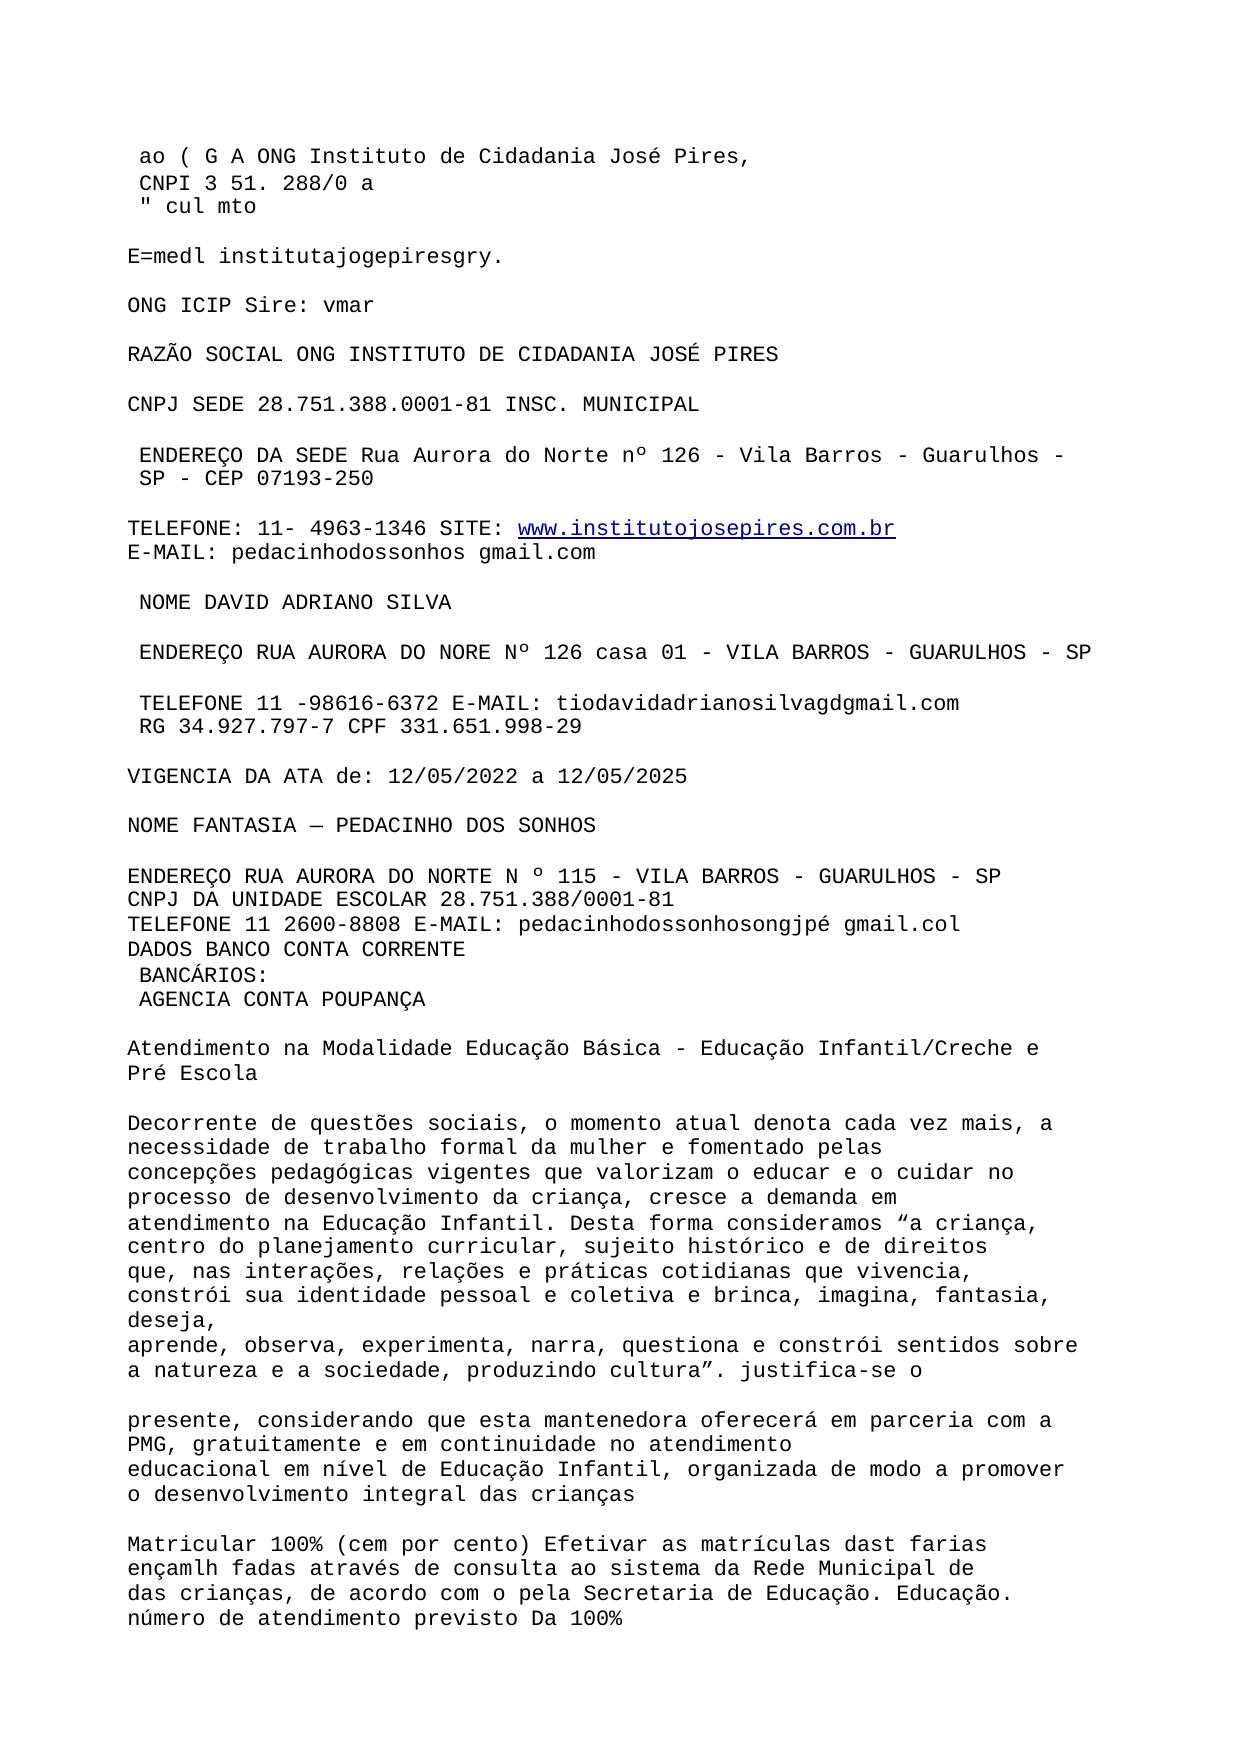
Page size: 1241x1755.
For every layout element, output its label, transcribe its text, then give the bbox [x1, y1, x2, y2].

text ao ( G A ONG Instituto de Cidadania José Pires, [139, 146, 1109, 170]
text BANCÁRIOS: [139, 963, 1109, 987]
text SP - CEP 07193-250 [139, 467, 1109, 492]
text Atendimento na Modalidade Educação Básica - Educação Infantil/Creche e Pré Escola [127, 1037, 1062, 1087]
text presente, considerando que esta mantenedora oferecerá em parceria com a PMG, gratuitamente e em continuidade no atendimento [127, 1409, 1072, 1458]
text concepções pedagógicas vigentes que valorizam o educar e o cuidar no processo de desenvolvimento da criança, cresce a demanda em [127, 1161, 1062, 1211]
text RG 34.927.797-7 CPF 331.651.998-29 [139, 715, 1109, 740]
text Decorrente de questões sociais, o momento atual denota cada vez mais, a necessidade de trabalho formal da mulher e fomentado pelas [127, 1112, 1072, 1161]
text TELEFONE 11 -98616-6372 E-MAIL: tiodavidadrianosilvagdgmail.com [139, 691, 1109, 715]
text NOME DAVID ADRIANO SILVA [139, 591, 1109, 616]
text E=medl institutajogepiresgry. ONG ICIP Sire: vmar [127, 245, 554, 319]
text TELEFONE: 11- 4963-1346 SITE: www.institutojosepires.com.br E-MAIL: pedacinhodossonhos gmail.com [127, 517, 915, 566]
text Matricular 100% (cem por cento) Efetivar as matrículas dast farias ençamlh fadas através de consulta ao sistema da Rede Municipal de das crianças, de acordo com o pela Secretaria de Educação. Educação. número de atendimento previsto Da 100% [127, 1533, 1027, 1632]
text ENDEREÇO RUA AURORA DO NORTE N º 115 - VILA BARROS - GUARULHOS - SP CNPJ DA UNIDADE ESCOLAR 28.751.388/0001-81 [127, 864, 1062, 913]
text que, nas interações, relações e práticas cotidianas que vivencia, constrói sua identidade pessoal e coletiva e brinca, imagina, fantasia, deseja, [127, 1260, 1072, 1334]
text AGENCIA CONTA POUPANÇA [139, 988, 1109, 1012]
text ENDEREÇO DA SEDE Rua Aurora do Norte nº 126 - Vila Barros - Guarulhos - [139, 443, 1109, 467]
text ENDEREÇO RUA AURORA DO NORE Nº 126 casa 01 - VILA BARROS - GUARULHOS - SP [139, 641, 1109, 666]
text RAZÃO SOCIAL ONG INSTITUTO DE CIDADANIA JOSÉ PIRES CNPJ SEDE 28.751.388.0001-81 INSC. MUNICIPAL [127, 343, 841, 418]
text VIGENCIA DA ATA de: 12/05/2022 a 12/05/2025 NOME FANTASIA — PEDACINHO DOS SONHOS [127, 765, 750, 839]
text TELEFONE 11 2600-8808 E-MAIL: pedacinhodossonhosongjpé gmail.col DADOS BANCO CONTA CORRENTE [127, 913, 1036, 963]
text educacional em nível de Educação Infantil, organizada de modo a promover o desenvolvimento integral das crianças [127, 1458, 1088, 1508]
text atendimento na Educação Infantil. Desta forma consideramos “a criança, centro do planejamento curricular, sujeito histórico e de direitos [127, 1211, 1062, 1260]
text aprende, observa, experimenta, narra, questiona e constrói sentidos sobre a natureza e a sociedade, produzindo cultura”. justifica-se o [127, 1334, 1101, 1384]
text CNPI 3 51. 288/0 a [139, 171, 1109, 195]
text " cul mto [139, 195, 1109, 220]
